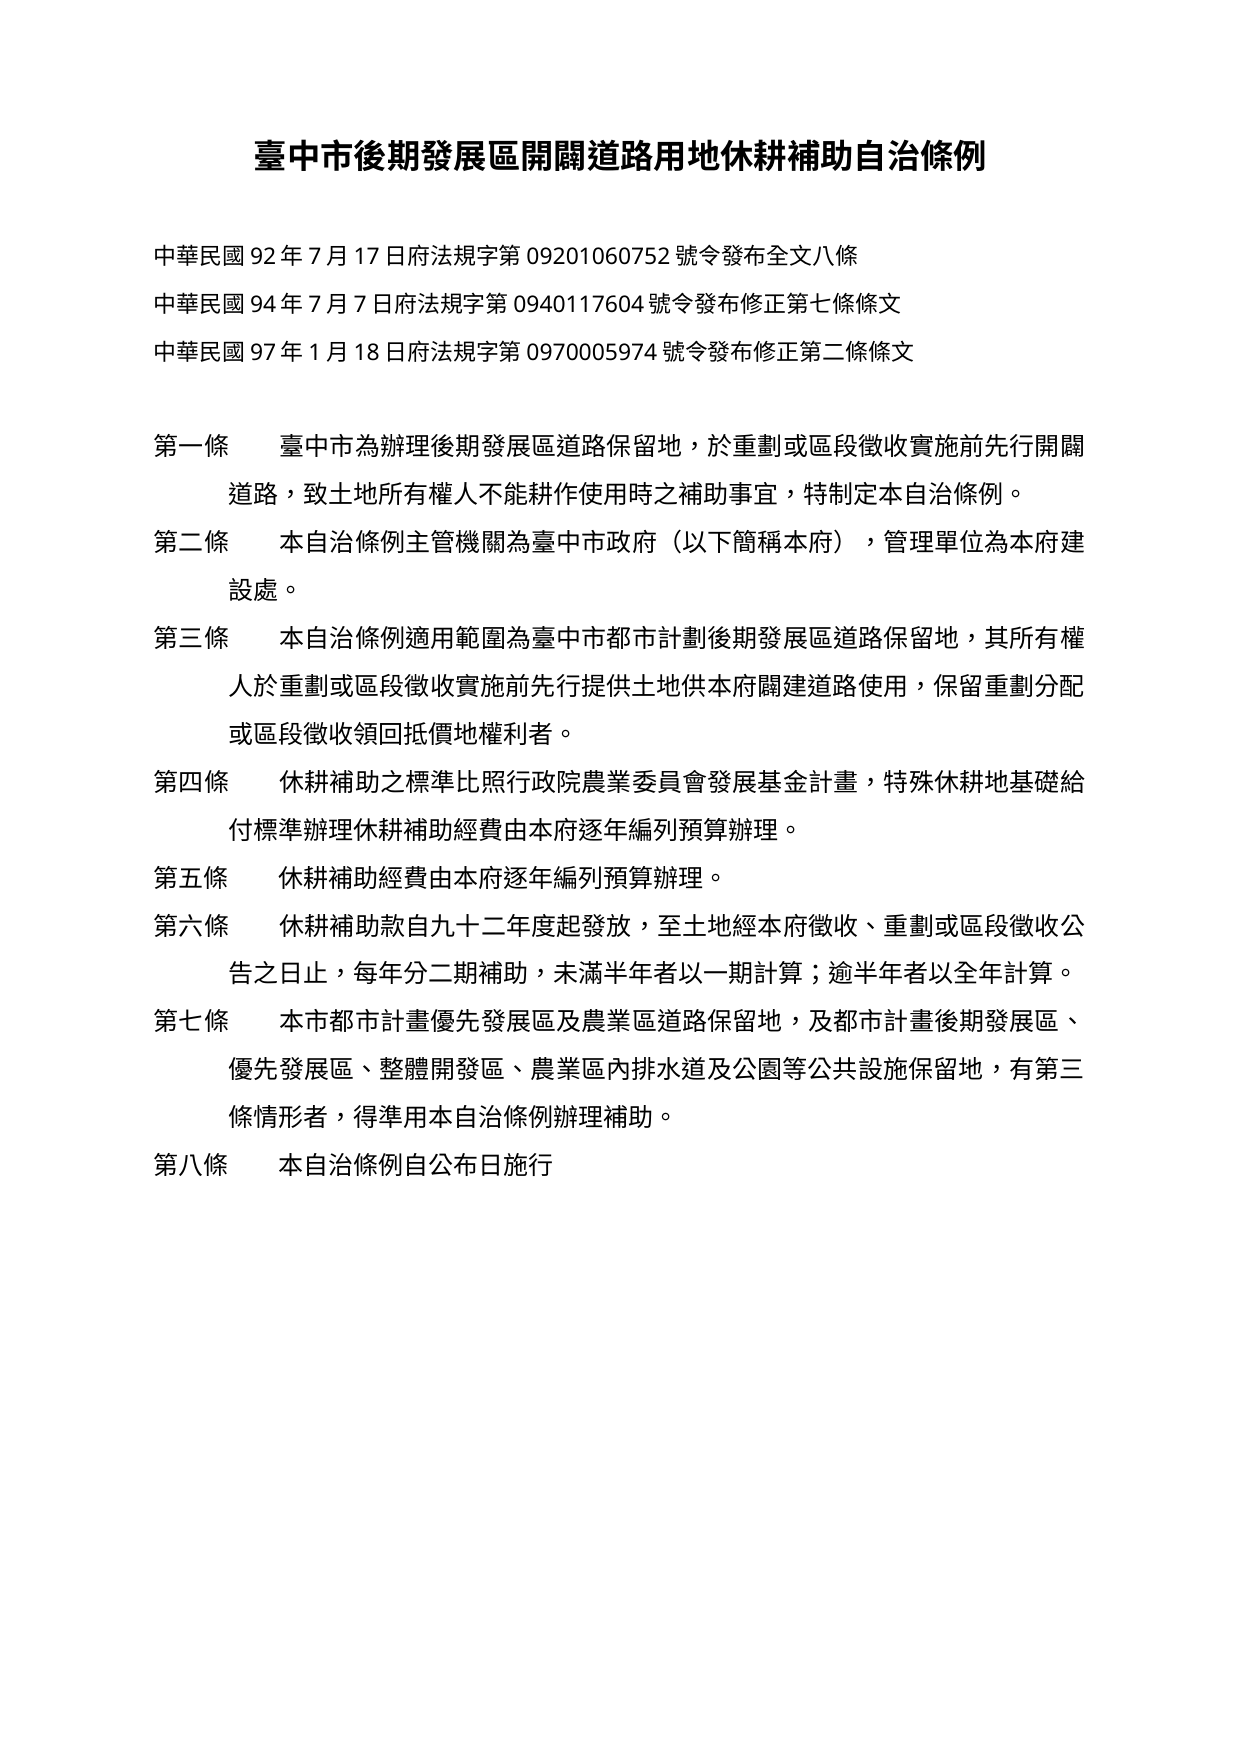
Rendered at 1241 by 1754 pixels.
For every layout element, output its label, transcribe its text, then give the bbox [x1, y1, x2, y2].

text 第七條 本市都市計畫優先發展區及農業區道路保留地，及都市計畫後期發展區、優先發展區、整體開發區、農業區內排水道及公園等公共設施保留地，有第三條情形者，得準用本自治條例辦理補助。 [153, 992, 1087, 1136]
text 第二條 本自治條例主管機關為臺中市政府（以下簡稱本府），管理單位為本府建設處。 [153, 513, 1087, 609]
text 第三條 本自治條例適用範圍為臺中市都市計劃後期發展區道路保留地，其所有權人於重劃或區段徵收實施前先行提供土地供本府闢建道路使用，保留重劃分配或區段徵收領回抵價地權利者。 [153, 609, 1087, 753]
text 第八條 本自治條例自公布日施行 [153, 1136, 1087, 1184]
text 中華民國97年1月18日府法規字第0970005974號令發布修正第二條條文 [153, 322, 1087, 369]
text 中華民國92年7月17日府法規字第09201060752號令發布全文八條 [153, 226, 1087, 274]
text 中華民國94年7月7日府法規字第0940117604號令發布修正第七條條文 [153, 274, 1087, 322]
text 第四條 休耕補助之標準比照行政院農業委員會發展基金計畫，特殊休耕地基礎給付標準辦理休耕補助經費由本府逐年編列預算辦理。 [153, 753, 1087, 849]
text 第六條 休耕補助款自九十二年度起發放，至土地經本府徵收、重劃或區段徵收公告之日止，每年分二期補助，未滿半年者以一期計算；逾半年者以全年計算。 [153, 897, 1087, 992]
text 臺中市後期發展區開闢道路用地休耕補助自治條例 [153, 130, 1087, 178]
text 第五條 休耕補助經費由本府逐年編列預算辦理。 [153, 849, 1087, 897]
text 第一條 臺中市為辦理後期發展區道路保留地，於重劃或區段徵收實施前先行開闢道路，致土地所有權人不能耕作使用時之補助事宜，特制定本自治條例。 [153, 417, 1087, 513]
